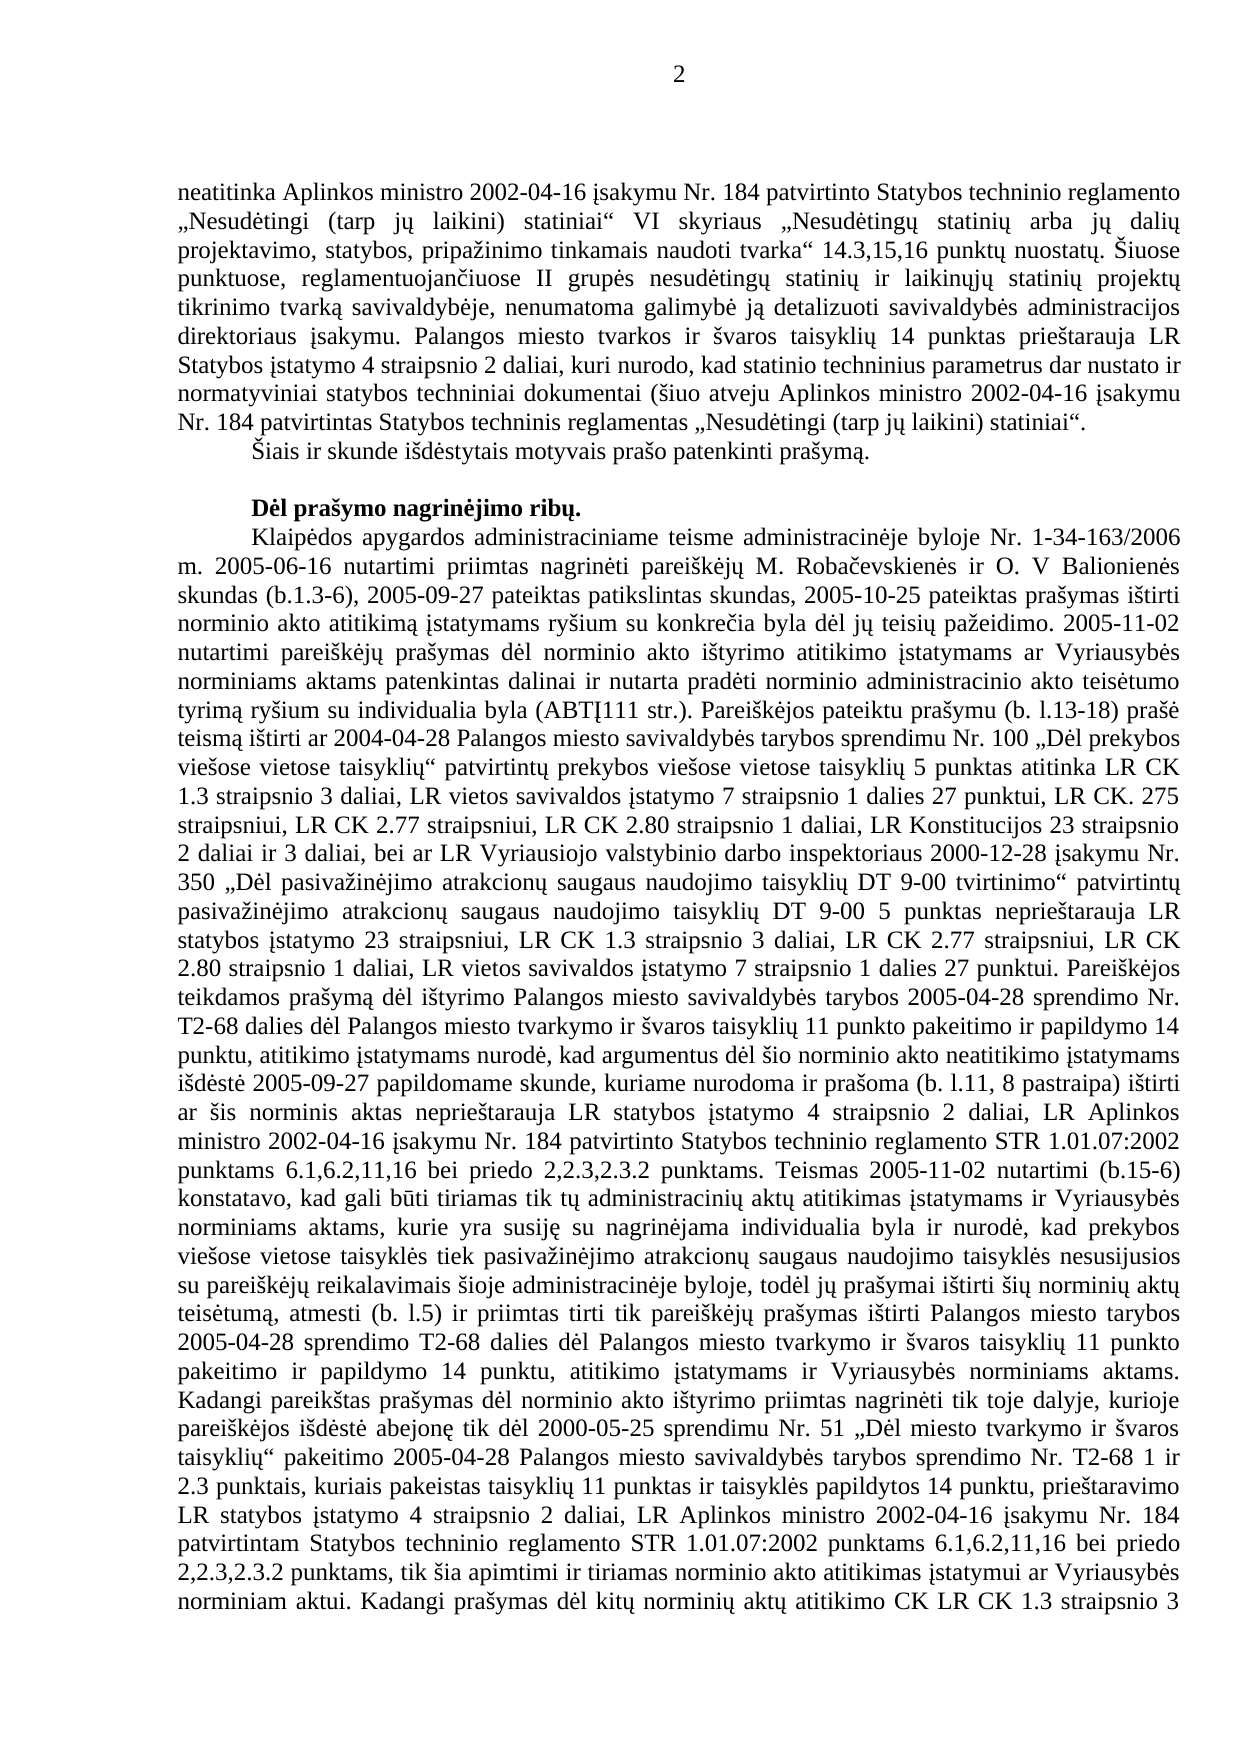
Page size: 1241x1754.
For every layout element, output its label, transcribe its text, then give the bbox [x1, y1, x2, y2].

text Šiais ir skunde išdėstytais motyvais prašo patenkinti prašymą. [177, 436, 1181, 465]
text Dėl prašymo nagrinėjimo ribų. [177, 493, 1181, 522]
text Klaipėdos apygardos administraciniame teisme administracinėje byloje Nr. 1-34-163/2006 m. 2005-06-16 nutartimi priimtas nagrinėti pareiškėjų M. Robačevskienės ir O. V Balionienės skundas (b.1.3-6), 2005-09-27 pateiktas patikslintas skundas, 2005-10-25 pateiktas prašymas ištirti norminio akto atitikimą įstatymams ryšium su konkrečia byla dėl jų teisių pažeidimo. 2005-11-02 nutartimi pareiškėjų prašymas dėl norminio akto ištyrimo atitikimo įstatymams ar Vyriausybės norminiams aktams patenkintas dalinai ir nutarta pradėti norminio administracinio akto teisėtumo tyrimą ryšium su individualia byla (ABTĮ111 str.). Pareiškėjos pateiktu prašymu (b. l.13-18) prašė teismą ištirti ar 2004-04-28 Palangos miesto savivaldybės tarybos sprendimu Nr. 100 „Dėl prekybos viešose vietose taisyklių“ patvirtintų prekybos viešose vietose taisyklių 5 punktas atitinka LR CK 1.3 straipsnio 3 daliai, LR vietos savivaldos įstatymo 7 straipsnio 1 dalies 27 punktui, LR CK. 275 straipsniui, LR CK 2.77 straipsniui, LR CK 2.80 straipsnio 1 daliai, LR Konstitucijos 23 straipsnio 2 daliai ir 3 daliai, bei ar LR Vyriausiojo valstybinio darbo inspektoriaus 2000-12-28 įsakymu Nr. 350 „Dėl pasivažinėjimo atrakcionų saugaus naudojimo taisyklių DT 9-00 tvirtinimo“ patvirtintų pasivažinėjimo atrakcionų saugaus naudojimo taisyklių DT 9-00 5 punktas neprieštarauja LR statybos įstatymo 23 straipsniui, LR CK 1.3 straipsnio 3 daliai, LR CK 2.77 straipsniui, LR CK 2.80 straipsnio 1 daliai, LR vietos savivaldos įstatymo 7 straipsnio 1 dalies 27 punktui. Pareiškėjos teikdamos prašymą dėl ištyrimo Palangos miesto savivaldybės tarybos 2005-04-28 sprendimo Nr. T2-68 dalies dėl Palangos miesto tvarkymo ir švaros taisyklių 11 punkto pakeitimo ir papildymo 14 punktu, atitikimo įstatymams nurodė, kad argumentus dėl šio norminio akto neatitikimo įstatymams išdėstė 2005-09-27 papildomame skunde, kuriame nurodoma ir prašoma (b. l.11, 8 pastraipa) ištirti ar šis norminis aktas neprieštarauja LR statybos įstatymo 4 straipsnio 2 daliai, LR Aplinkos ministro 2002-04-16 įsakymu Nr. 184 patvirtinto Statybos techninio reglamento STR 1.01.07:2002 punktams 6.1,6.2,11,16 bei priedo 2,2.3,2.3.2 punktams. Teismas 2005-11-02 nutartimi (b.15-6) konstatavo, kad gali būti tiriamas tik tų administracinių aktų atitikimas įstatymams ir Vyriausybės norminiams aktams, kurie yra susiję su nagrinėjama individualia byla ir nurodė, kad prekybos viešose vietose taisyklės tiek pasivažinėjimo atrakcionų saugaus naudojimo taisyklės nesusijusios su pareiškėjų reikalavimais šioje administracinėje byloje, todėl jų prašymai ištirti šių norminių aktų teisėtumą, atmesti (b. l.5) ir priimtas tirti tik pareiškėjų prašymas ištirti Palangos miesto tarybos 2005-04-28 sprendimo T2-68 dalies dėl Palangos miesto tvarkymo ir švaros taisyklių 11 punkto pakeitimo ir papildymo 14 punktu, atitikimo įstatymams ir Vyriausybės norminiams aktams. Kadangi pareikštas prašymas dėl norminio akto ištyrimo priimtas nagrinėti tik toje dalyje, kurioje pareiškėjos išdėstė abejonę tik dėl 2000-05-25 sprendimu Nr. 51 „Dėl miesto tvarkymo ir švaros taisyklių“ pakeitimo 2005-04-28 Palangos miesto savivaldybės tarybos sprendimo Nr. T2-68 1 ir 2.3 punktais, kuriais pakeistas taisyklių 11 punktas ir taisyklės papildytos 14 punktu, prieštaravimo LR statybos įstatymo 4 straipsnio 2 daliai, LR Aplinkos ministro 2002-04-16 įsakymu Nr. 184 patvirtintam Statybos techninio reglamento STR 1.01.07:2002 punktams 6.1,6.2,11,16 bei priedo 2,2.3,2.3.2 punktams, tik šia apimtimi ir tiriamas norminio akto atitikimas įstatymui ar Vyriausybės norminiam aktui. Kadangi prašymas dėl kitų norminių aktų atitikimo CK LR CK 1.3 straipsnio 3 [177, 522, 1181, 1615]
text neatitinka Aplinkos ministro 2002-04-16 įsakymu Nr. 184 patvirtinto Statybos techninio reglamento „Nesudėtingi (tarp jų laikini) statiniai“ VI skyriaus „Nesudėtingų statinių arba jų dalių projektavimo, statybos, pripažinimo tinkamais naudoti tvarka“ 14.3,15,16 punktų nuostatų. Šiuose punktuose, reglamentuojančiuose II grupės nesudėtingų statinių ir laikinųjų statinių projektų tikrinimo tvarką savivaldybėje, nenumatoma galimybė ją detalizuoti savivaldybės administracijos direktoriaus įsakymu. Palangos miesto tvarkos ir švaros taisyklių 14 punktas prieštarauja LR Statybos įstatymo 4 straipsnio 2 daliai, kuri nurodo, kad statinio techninius parametrus dar nustato ir normatyviniai statybos techniniai dokumentai (šiuo atveju Aplinkos ministro 2002-04-16 įsakymu Nr. 184 patvirtintas Statybos techninis reglamentas „Nesudėtingi (tarp jų laikini) statiniai“. [177, 177, 1181, 436]
